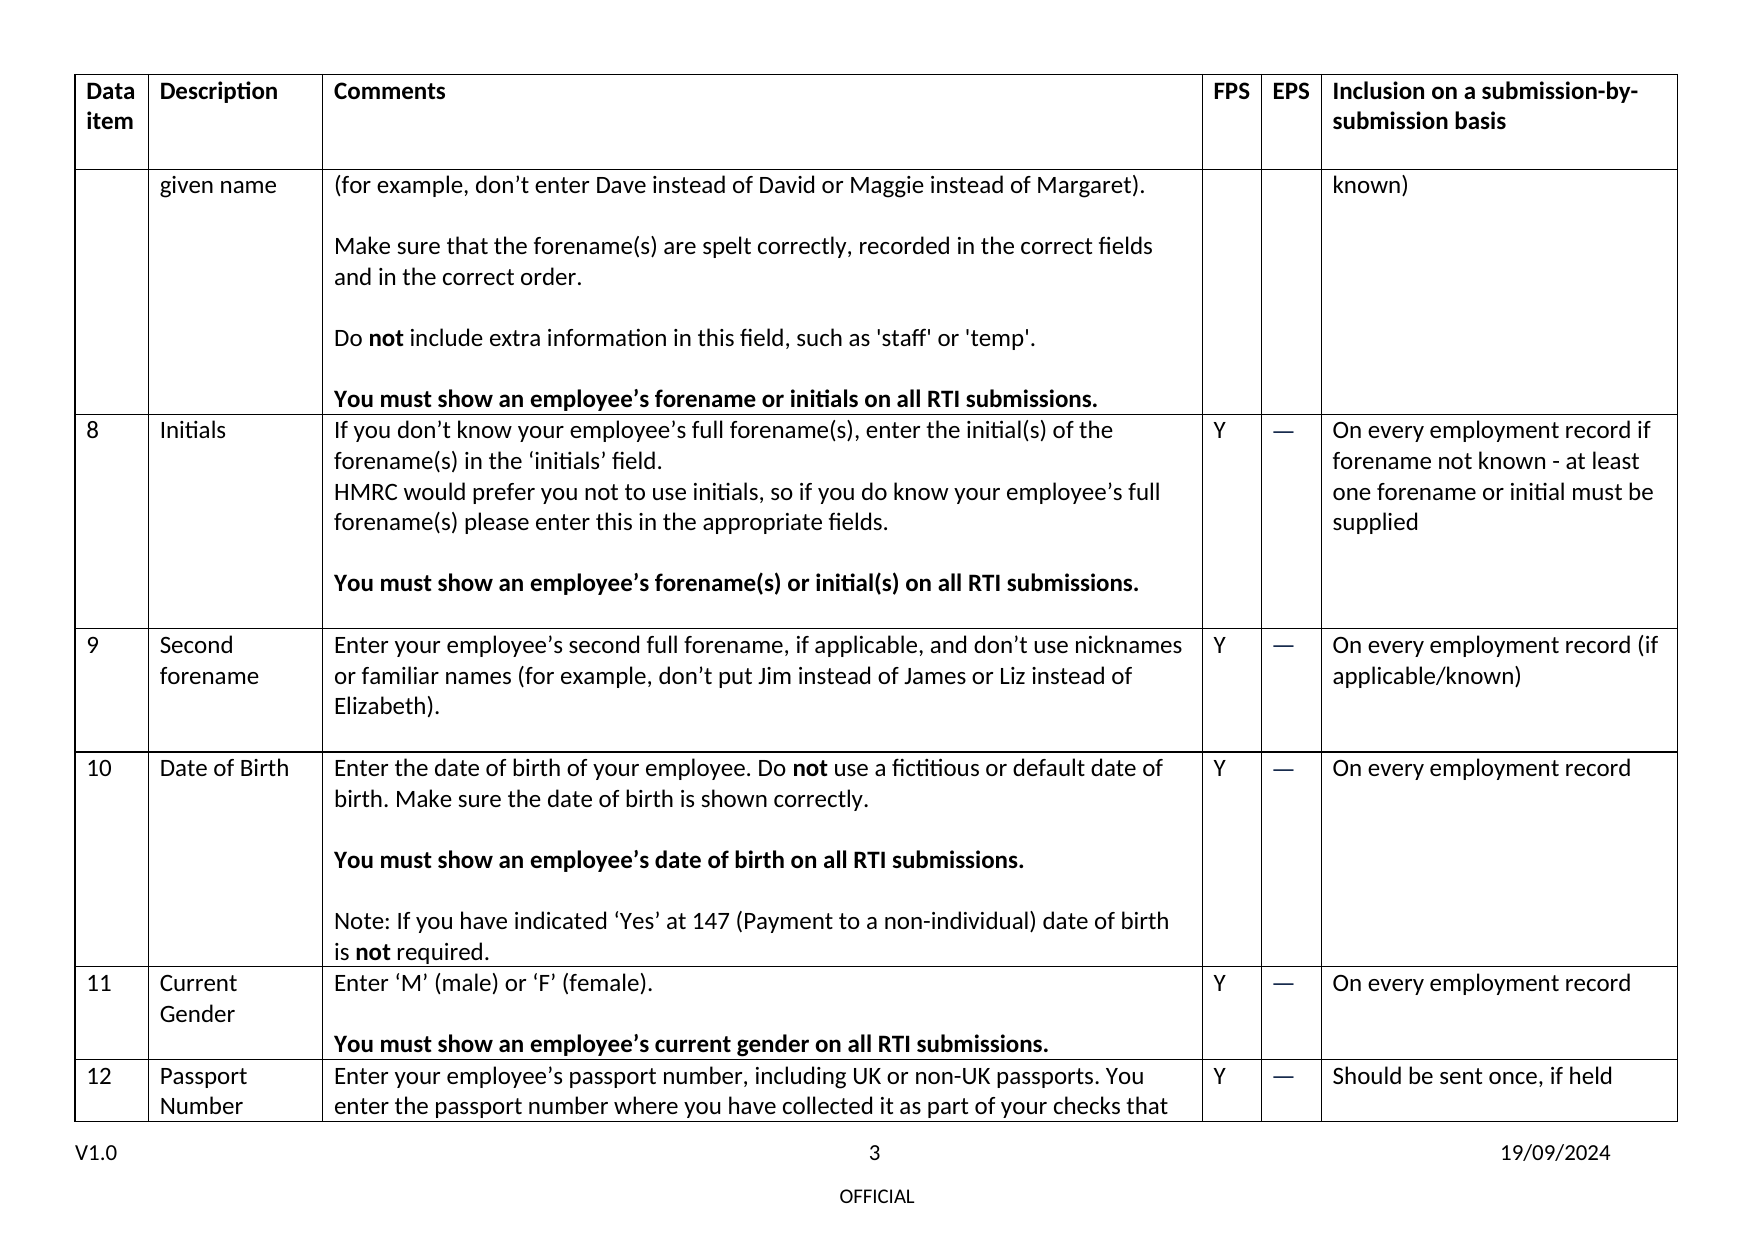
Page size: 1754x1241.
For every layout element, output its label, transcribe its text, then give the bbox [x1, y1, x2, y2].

table_cell Passport Number [149, 1060, 322, 1121]
table_cell Date of Birth [149, 753, 322, 966]
table_cell given name [149, 170, 322, 414]
table_cell On every employment record if forename not known - at least one forename or initial must be supplied [1322, 415, 1677, 628]
table_cell 8 [76, 415, 148, 628]
table_cell — [1262, 629, 1321, 751]
table_cell On every employment record [1322, 967, 1677, 1059]
table_header EPS [1262, 75, 1321, 168]
table_header Inclusion on a submission-by-submission basis [1322, 75, 1677, 168]
table_cell Y [1203, 1060, 1261, 1121]
table_cell (for example, don’t enter Dave instead of David or Maggie instead of Margaret). Make sure that the forename(s) are spelt correctly, recorded in the correct fields and in the correct order. Do not include extra information in this field, such as 'staff' or 'temp'. You must show an employee’s forename or initials on all RTI submissions. [323, 170, 1202, 414]
table_header Description [149, 75, 322, 168]
table_cell — [1262, 1060, 1321, 1121]
table_header Comments [323, 75, 1202, 168]
table_cell [76, 170, 148, 414]
table_cell [1203, 170, 1261, 414]
table_cell Y [1203, 629, 1261, 751]
table_cell Second forename [149, 629, 322, 751]
table_cell Initials [149, 415, 322, 628]
table_cell Y [1203, 967, 1261, 1059]
table_cell Enter ‘M’ (male) or ‘F’ (female). You must show an employee’s current gender on all RTI submissions. [323, 967, 1202, 1059]
table_cell On every employment record [1322, 753, 1677, 966]
table_cell known) [1322, 170, 1677, 414]
table_cell Enter your employee’s passport number, including UK or non-UK passports. You enter the passport number where you have collected it as part of your checks that [323, 1060, 1202, 1121]
table_cell On every employment record (if applicable/known) [1322, 629, 1677, 751]
table_cell Enter your employee’s second full forename, if applicable, and don’t use nicknames or familiar names (for example, don’t put Jim instead of James or Liz instead of Elizabeth). [323, 629, 1202, 751]
table_cell Enter the date of birth of your employee. Do not use a fictitious or default date of birth. Make sure the date of birth is shown correctly. You must show an employee’s date of birth on all RTI submissions. Note: If you have indicated ‘Yes’ at 147 (Payment to a non-individual) date of birth is not required. [323, 753, 1202, 966]
table_cell Should be sent once, if held [1322, 1060, 1677, 1121]
table_header Data item [76, 75, 148, 168]
table_header FPS [1203, 75, 1261, 168]
table_cell Y [1203, 753, 1261, 966]
table_cell 9 [76, 629, 148, 751]
table_cell 12 [76, 1060, 148, 1121]
table_cell Current Gender [149, 967, 322, 1059]
table_cell [1262, 170, 1321, 414]
table_cell 11 [76, 967, 148, 1059]
table_cell If you don’t know your employee’s full forename(s), enter the initial(s) of the forename(s) in the ‘initials’ field. HMRC would prefer you not to use initials, so if you do know your employee’s full forename(s) please enter this in the appropriate fields. You must show an employee’s forename(s) or initial(s) on all RTI submissions. [323, 415, 1202, 628]
table_cell Y [1203, 415, 1261, 628]
table_cell 10 [76, 753, 148, 966]
table_cell — [1262, 415, 1321, 628]
table_cell — [1262, 967, 1321, 1059]
table_cell — [1262, 753, 1321, 966]
